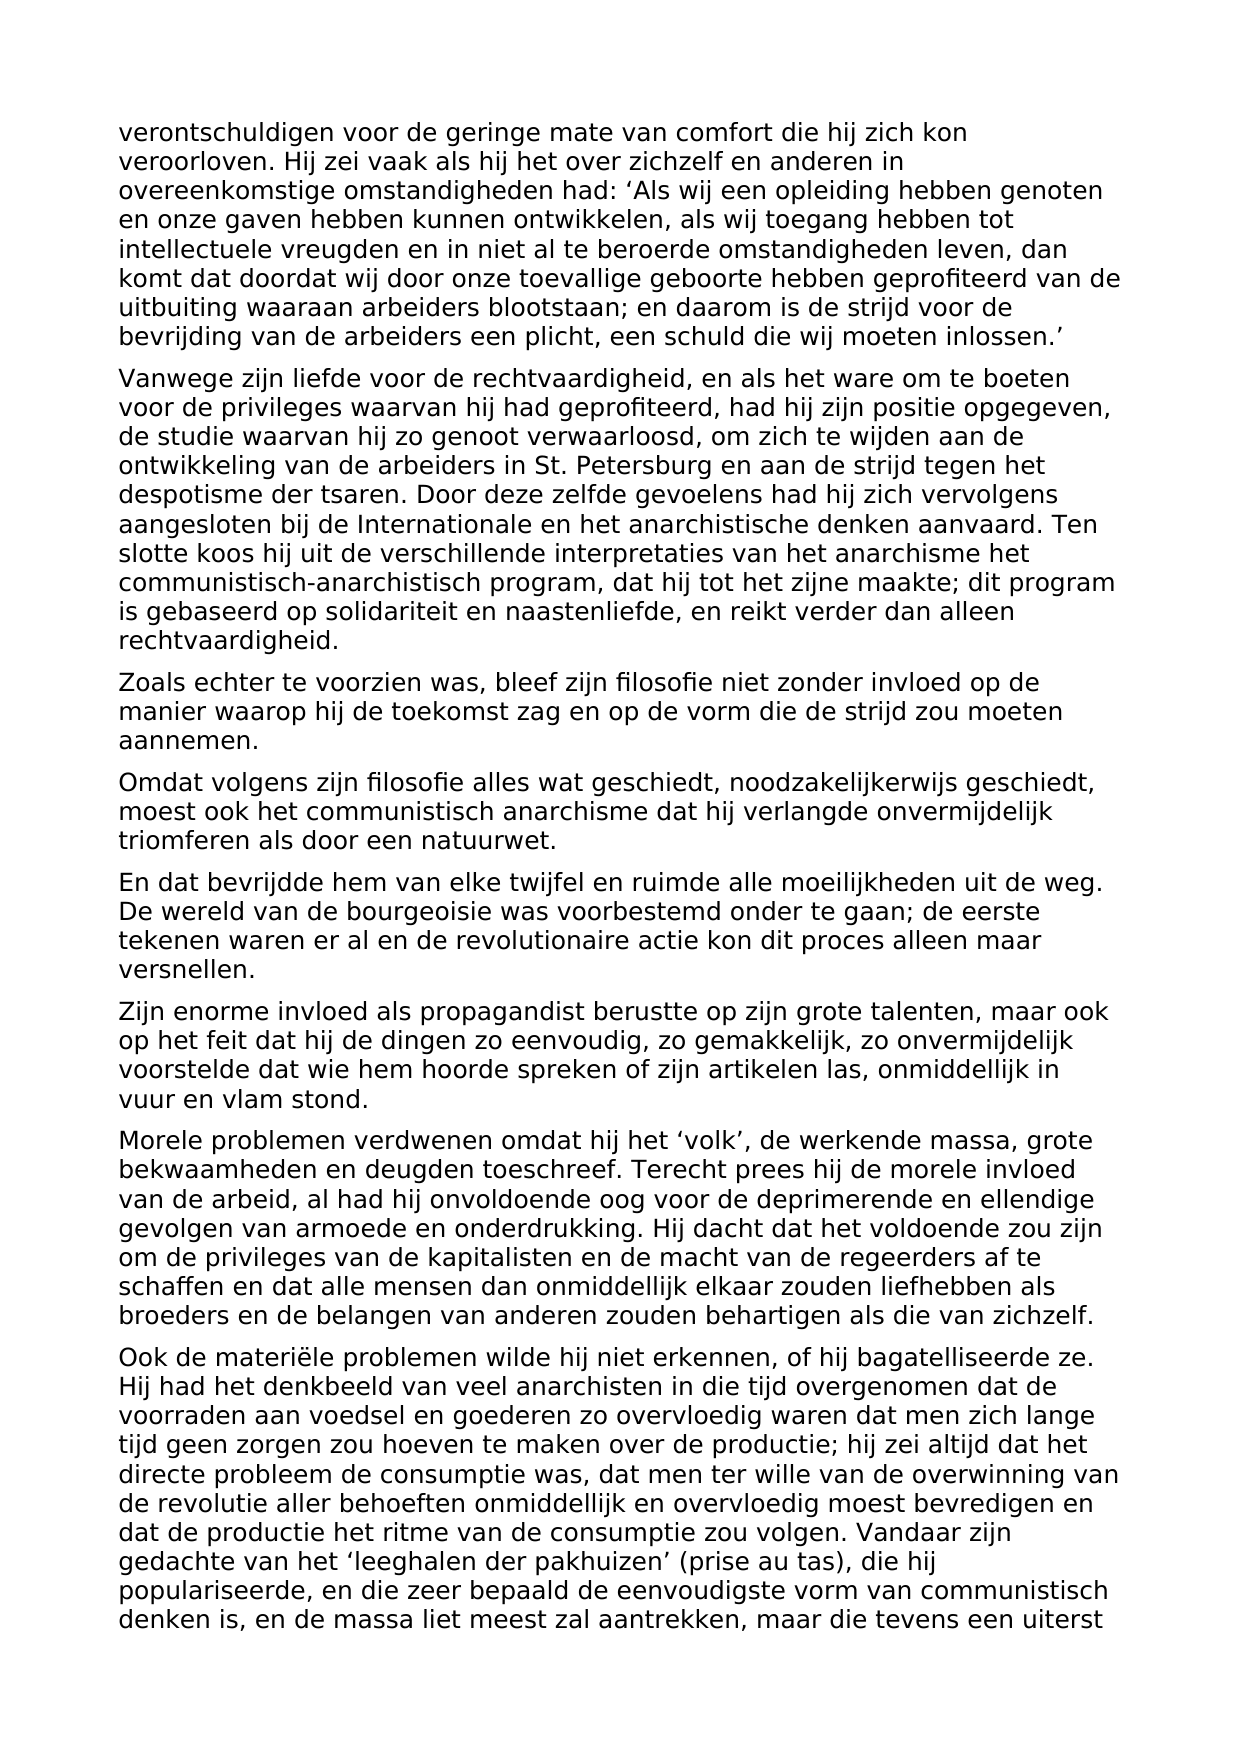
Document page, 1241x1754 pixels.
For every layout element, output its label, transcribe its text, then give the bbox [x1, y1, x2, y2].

text Ook de materiële problemen wilde hij niet erkennen, of hij bagatelliseerde ze. Hij had het denkbeeld van veel anarchisten in die tijd overgenomen dat de voorraden aan voedsel en goederen zo overvloedig waren dat men zich lange tijd geen zorgen zou hoeven te maken over de productie; hij zei altijd dat het directe probleem de consumptie was, dat men ter wille van de overwinning van de revolutie aller behoeften onmiddellijk en overvloedig moest bevredigen en dat de productie het ritme van de consumptie zou volgen. Vandaar zijn gedachte van het ‘leeghalen der pakhuizen’ (prise au tas), die hij populariseerde, en die zeer bepaald de eenvoudigste vorm van communistisch denken is, en de massa liet meest zal aantrekken, maar die tevens een uiterst [118, 1343, 1122, 1635]
text Vanwege zijn liefde voor de rechtvaardigheid, en als het ware om te boeten voor de privileges waarvan hij had geprofiteerd, had hij zijn positie opgegeven, de studie waarvan hij zo genoot verwaarloosd, om zich te wijden aan de ontwikkeling van de arbeiders in St. Petersburg en aan de strijd tegen het despotisme der tsaren. Door deze zelfde gevoelens had hij zich vervolgens aangesloten bij de Internationale en het anarchistische denken aanvaard. Ten slotte koos hij uit de verschillende interpretaties van het anarchisme het communistisch-anarchistisch program, dat hij tot het zijne maakte; dit program is gebaseerd op solidariteit en naastenliefde, en reikt verder dan alleen rechtvaardigheid. [118, 364, 1122, 656]
text En dat bevrijdde hem van elke twijfel en ruimde alle moeilijkheden uit de weg. De wereld van de bourgeoisie was voorbestemd onder te gaan; de eerste tekenen waren er al en de revolutionaire actie kon dit proces alleen maar versnellen. [118, 868, 1122, 985]
text Omdat volgens zijn filosofie alles wat geschiedt, noodzakelijkerwijs geschiedt, moest ook het communistisch anarchisme dat hij verlangde onvermijdelijk triomferen als door een natuurwet. [118, 768, 1122, 856]
text Zijn enorme invloed als propagandist berustte op zijn grote talenten, maar ook op het feit dat hij de dingen zo eenvoudig, zo gemakkelijk, zo onvermijdelijk voorstelde dat wie hem hoorde spreken of zijn artikelen las, onmiddellijk in vuur en vlam stond. [118, 997, 1122, 1114]
text Morele problemen verdwenen omdat hij het ‘volk’, de werkende massa, grote bekwaamheden en deugden toeschreef. Terecht prees hij de morele invloed van de arbeid, al had hij onvoldoende oog voor de deprimerende en ellendige gevolgen van armoede en onderdrukking. Hij dacht dat het voldoende zou zijn om de privileges van de kapitalisten en de macht van de regeerders af te schaffen en dat alle mensen dan onmiddellijk elkaar zouden liefhebben als broeders en de belangen van anderen zouden behartigen als die van zichzelf. [118, 1126, 1122, 1331]
text verontschuldigen voor de geringe mate van comfort die hij zich kon veroorloven. Hij zei vaak als hij het over zichzelf en anderen in overeenkomstige omstandigheden had: ‘Als wij een opleiding hebben genoten en onze gaven hebben kunnen ontwikkelen, als wij toegang hebben tot intellectuele vreugden en in niet al te beroerde omstandigheden leven, dan komt dat doordat wij door onze toevallige geboorte hebben geprofiteerd van de uitbuiting waaraan arbeiders blootstaan; en daarom is de strijd voor de bevrijding van de arbeiders een plicht, een schuld die wij moeten inlossen.’ [118, 118, 1122, 351]
text Zoals echter te voorzien was, bleef zijn filosofie niet zonder invloed op de manier waarop hij de toekomst zag en op de vorm die de strijd zou moeten aannemen. [118, 668, 1122, 756]
